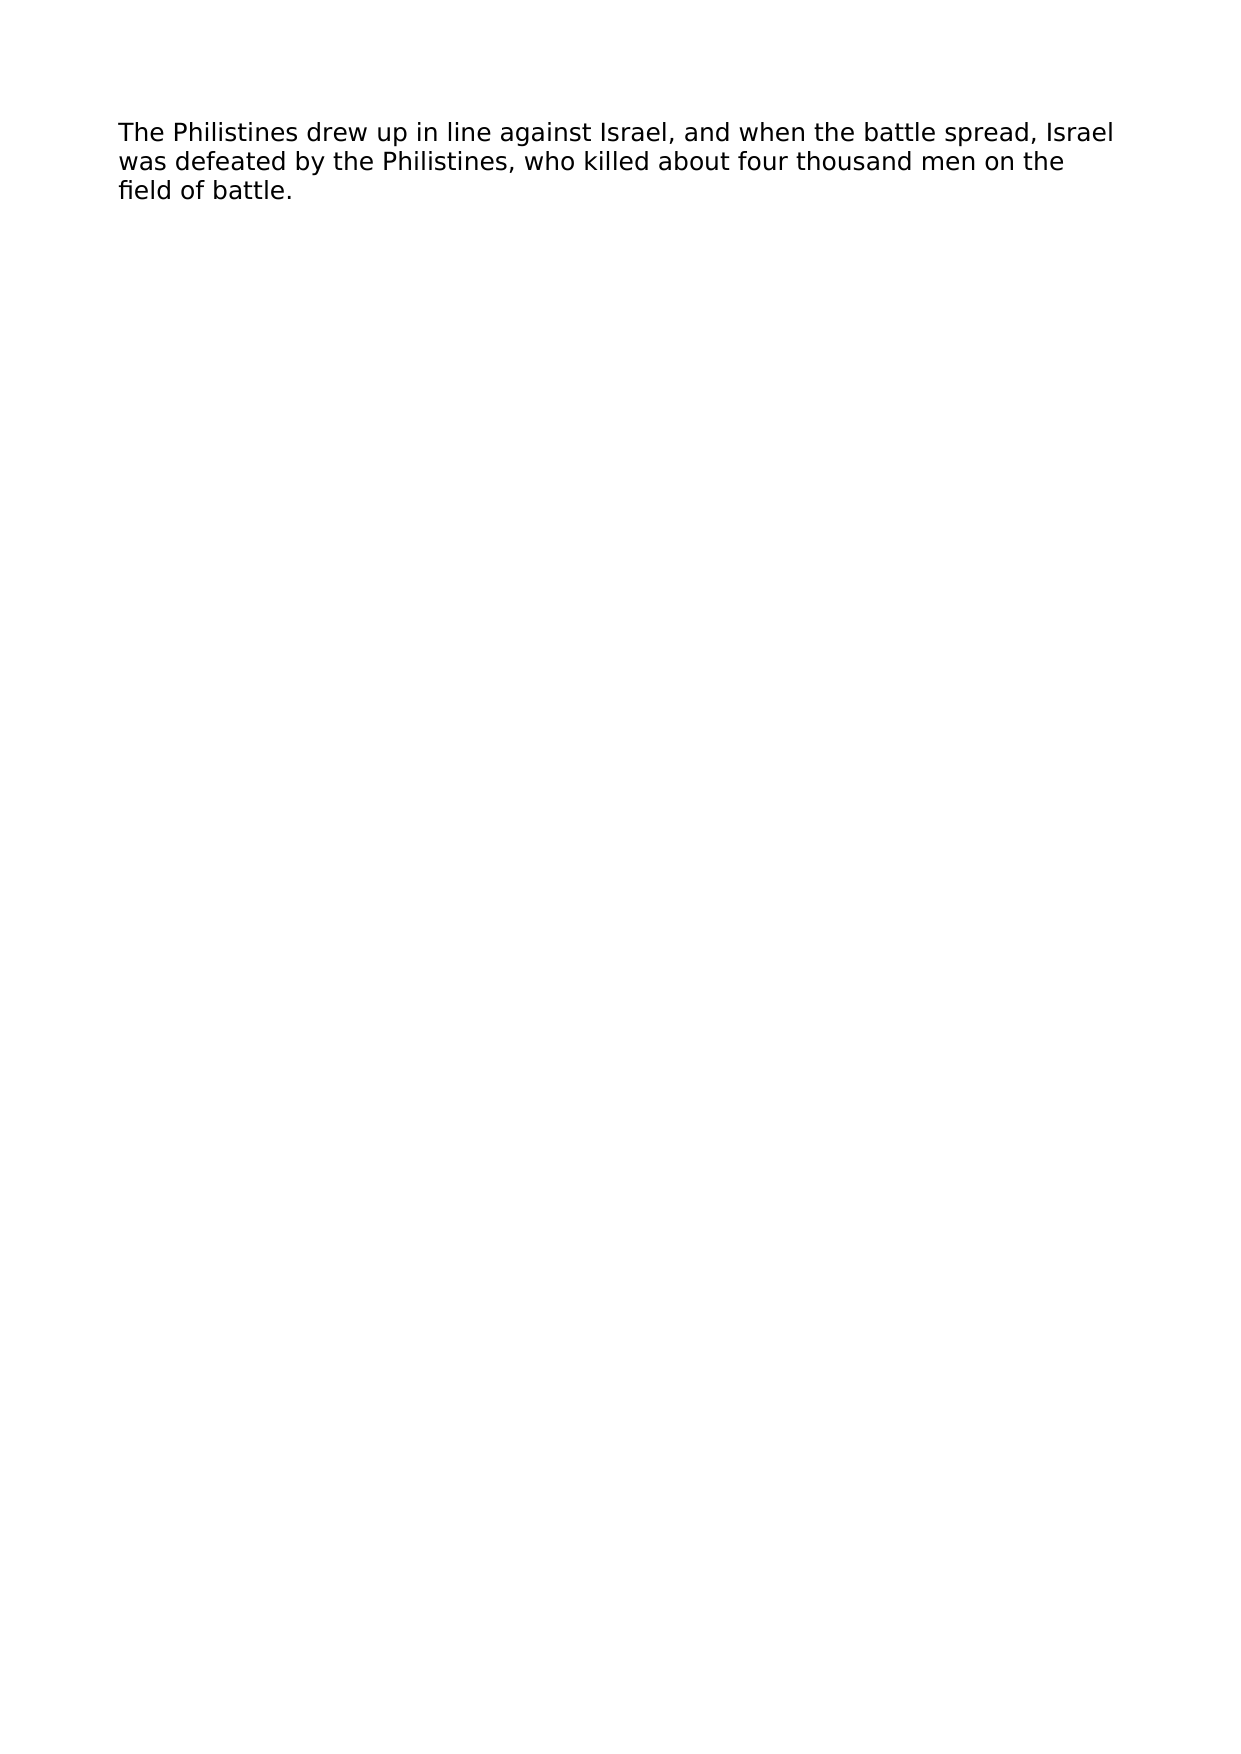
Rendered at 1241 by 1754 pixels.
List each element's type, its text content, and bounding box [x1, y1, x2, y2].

text The Philistines drew up in line against Israel, and when the battle spread, Israel was defeated by the Philistines, who killed about four thousand men on the field of battle. [118, 118, 1122, 206]
